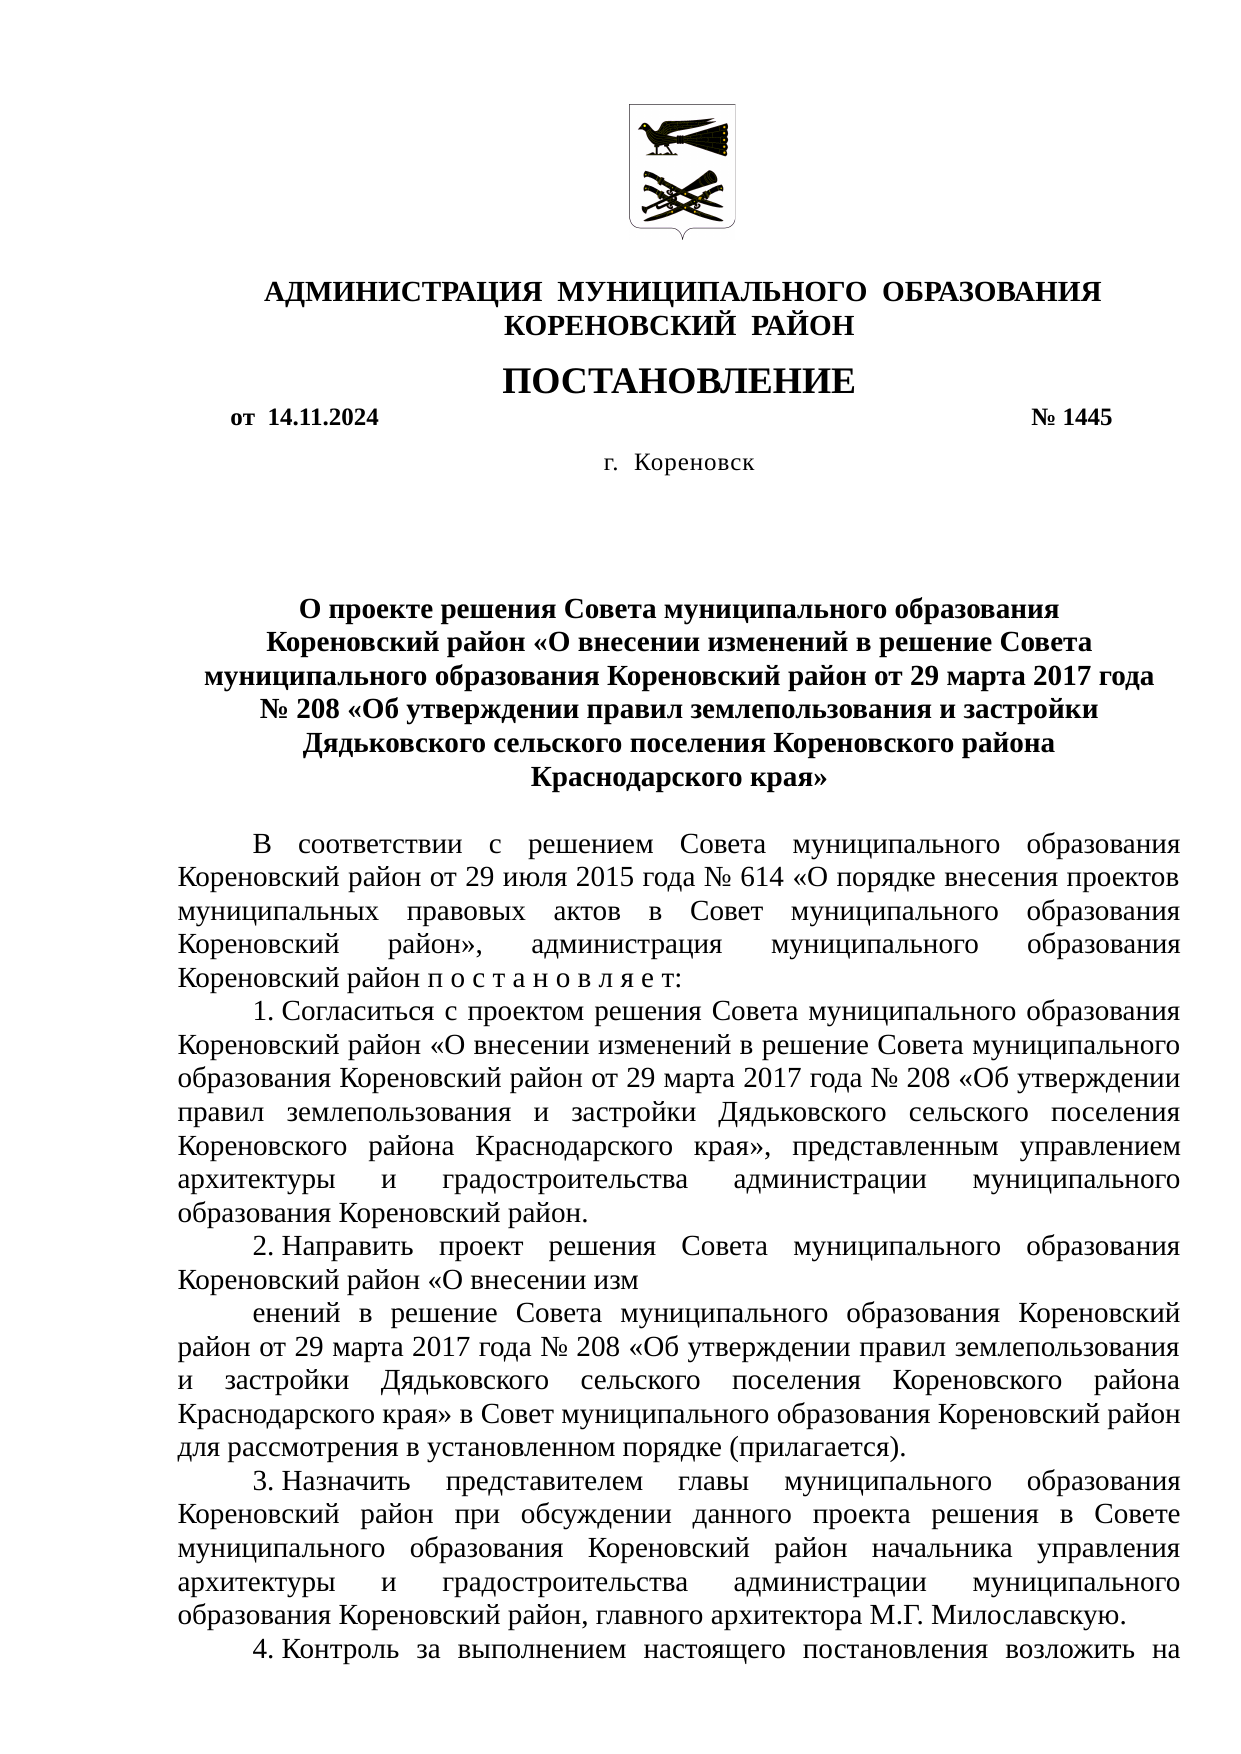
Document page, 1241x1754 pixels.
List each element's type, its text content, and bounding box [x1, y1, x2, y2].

text 4. Контроль за выполнением настоящего постановления возложить на [177, 1631, 1181, 1664]
text 2. Направить проект решения Совета муниципального образования Кореновский район «О внесении изм [177, 1228, 1181, 1295]
subtitle АДМИНИСТРАЦИЯ МУНИЦИПАЛЬНОГО ОБРАЗОВАНИЯ [177, 274, 1181, 308]
text О проекте решения Совета муниципального образования [177, 591, 1181, 624]
text Краснодарского края» [177, 759, 1181, 792]
text В соответствии с решением Совета муниципального образования Кореновский район от 29 июля 2015 года № 614 «О порядке внесения проектов муниципальных правовых актов в Совет муниципального образования Кореновский район», администрация муниципального образования Кореновский район п о с т а н о в л я е т: [177, 826, 1181, 993]
subtitle ПОСТАНОВЛЕНИЕ [177, 358, 1181, 402]
text Кореновский район «О внесении изменений в решение Совета муниципального образования Кореновский район от 29 марта 2017 года [177, 624, 1181, 692]
text енений в решение Совета муниципального образования Кореновский район от 29 марта 2017 года № 208 «Об утверждении правил землепользования и застройки Дядьковского сельского поселения Кореновского района Краснодарского края» в Совет муниципального образования Кореновский район для рассмотрения в установленном порядке (прилагается). [177, 1295, 1181, 1463]
text № 208 «Об утверждении правил землепользования и застройки Дядьковского сельского поселения Кореновского района [177, 692, 1181, 759]
text г. Кореновск [177, 447, 1181, 476]
text 3. Назначить представителем главы муниципального образования Кореновский район при обсуждении данного проекта решения в Совете муниципального образования Кореновский район начальника управления архитектуры и градостроительства администрации муниципального образования Кореновский район, главного архитектора М.Г. Милославскую. [177, 1463, 1181, 1631]
picture [629, 104, 736, 240]
text 1. Согласиться с проектом решения Совета муниципального образования Кореновский район «О внесении изменений в решение Совета муниципального образования Кореновский район от 29 марта 2017 года № 208 «Об утверждении правил землепользования и застройки Дядьковского сельского поселения Кореновского района Краснодарского края», представленным управлением архитектуры и градостроительства администрации муниципального образования Кореновский район. [177, 993, 1181, 1228]
text от 14.11.2024 № 1445 [177, 402, 1181, 432]
subtitle КОРЕНОВСКИЙ РАЙОН [177, 308, 1181, 342]
